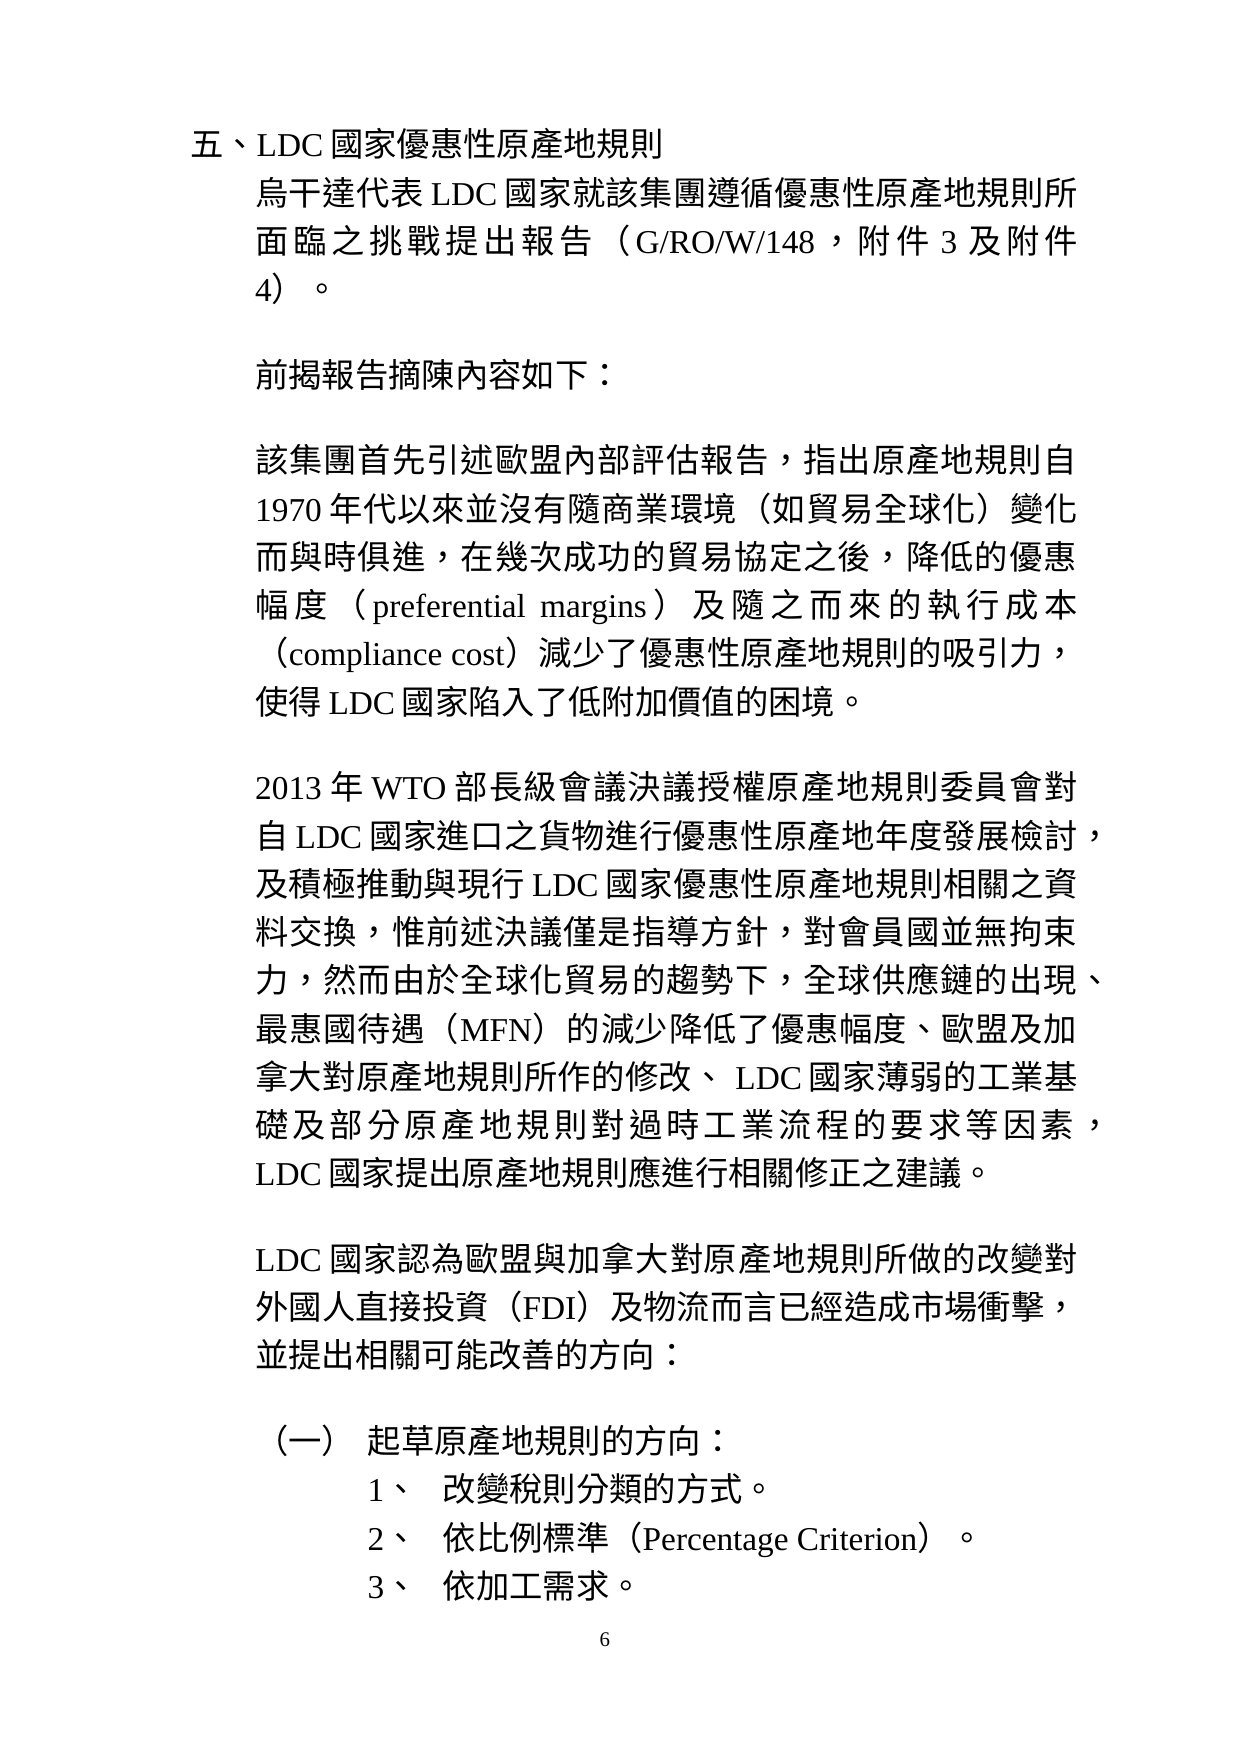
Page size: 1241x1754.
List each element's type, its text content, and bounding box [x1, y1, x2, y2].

list 依加工需求。 [367, 1559, 1078, 1608]
list 起草原產地規則的方向： [255, 1415, 1078, 1463]
text LDC國家認為歐盟與加拿大對原產地規則所做的改變對外國人直接投資（FDI）及物流而言已經造成市場衝擊，並提出相關可能改善的方向： [255, 1233, 1078, 1377]
text 五、LDC國家優惠性原產地規則 [190, 118, 1078, 166]
text 該集團首先引述歐盟內部評估報告，指出原產地規則自1970年代以來並沒有隨商業環境（如貿易全球化）變化而與時俱進，在幾次成功的貿易協定之後，降低的優惠幅度（preferential margins）及隨之而來的執行成本（compliance cost）減少了優惠性原產地規則的吸引力，使得LDC國家陷入了低附加價值的困境。 [255, 434, 1078, 724]
text 前揭報告摘陳內容如下： [255, 348, 1078, 397]
text 2013年WTO部長級會議決議授權原產地規則委員會對自LDC國家進口之貨物進行優惠性原產地年度發展檢討，及積極推動與現行LDC國家優惠性原產地規則相關之資料交換，惟前述決議僅是指導方針，對會員國並無拘束力，然而由於全球化貿易的趨勢下，全球供應鏈的出現、最惠國待遇（MFN）的減少降低了優惠幅度、歐盟及加拿大對原產地規則所作的修改、 LDC國家薄弱的工業基礎及部分原產地規則對過時工業流程的要求等因素，LDC國家提出原產地規則應進行相關修正之建議。 [255, 761, 1078, 1195]
text 烏干達代表LDC國家就該集團遵循優惠性原產地規則所面臨之挑戰提出報告（G/RO/W/148，附件3及附件4）。 [255, 166, 1078, 311]
list 改變稅則分類的方式。 [367, 1463, 1078, 1511]
list 依比例標準（Percentage Criterion）。 [367, 1511, 1078, 1559]
